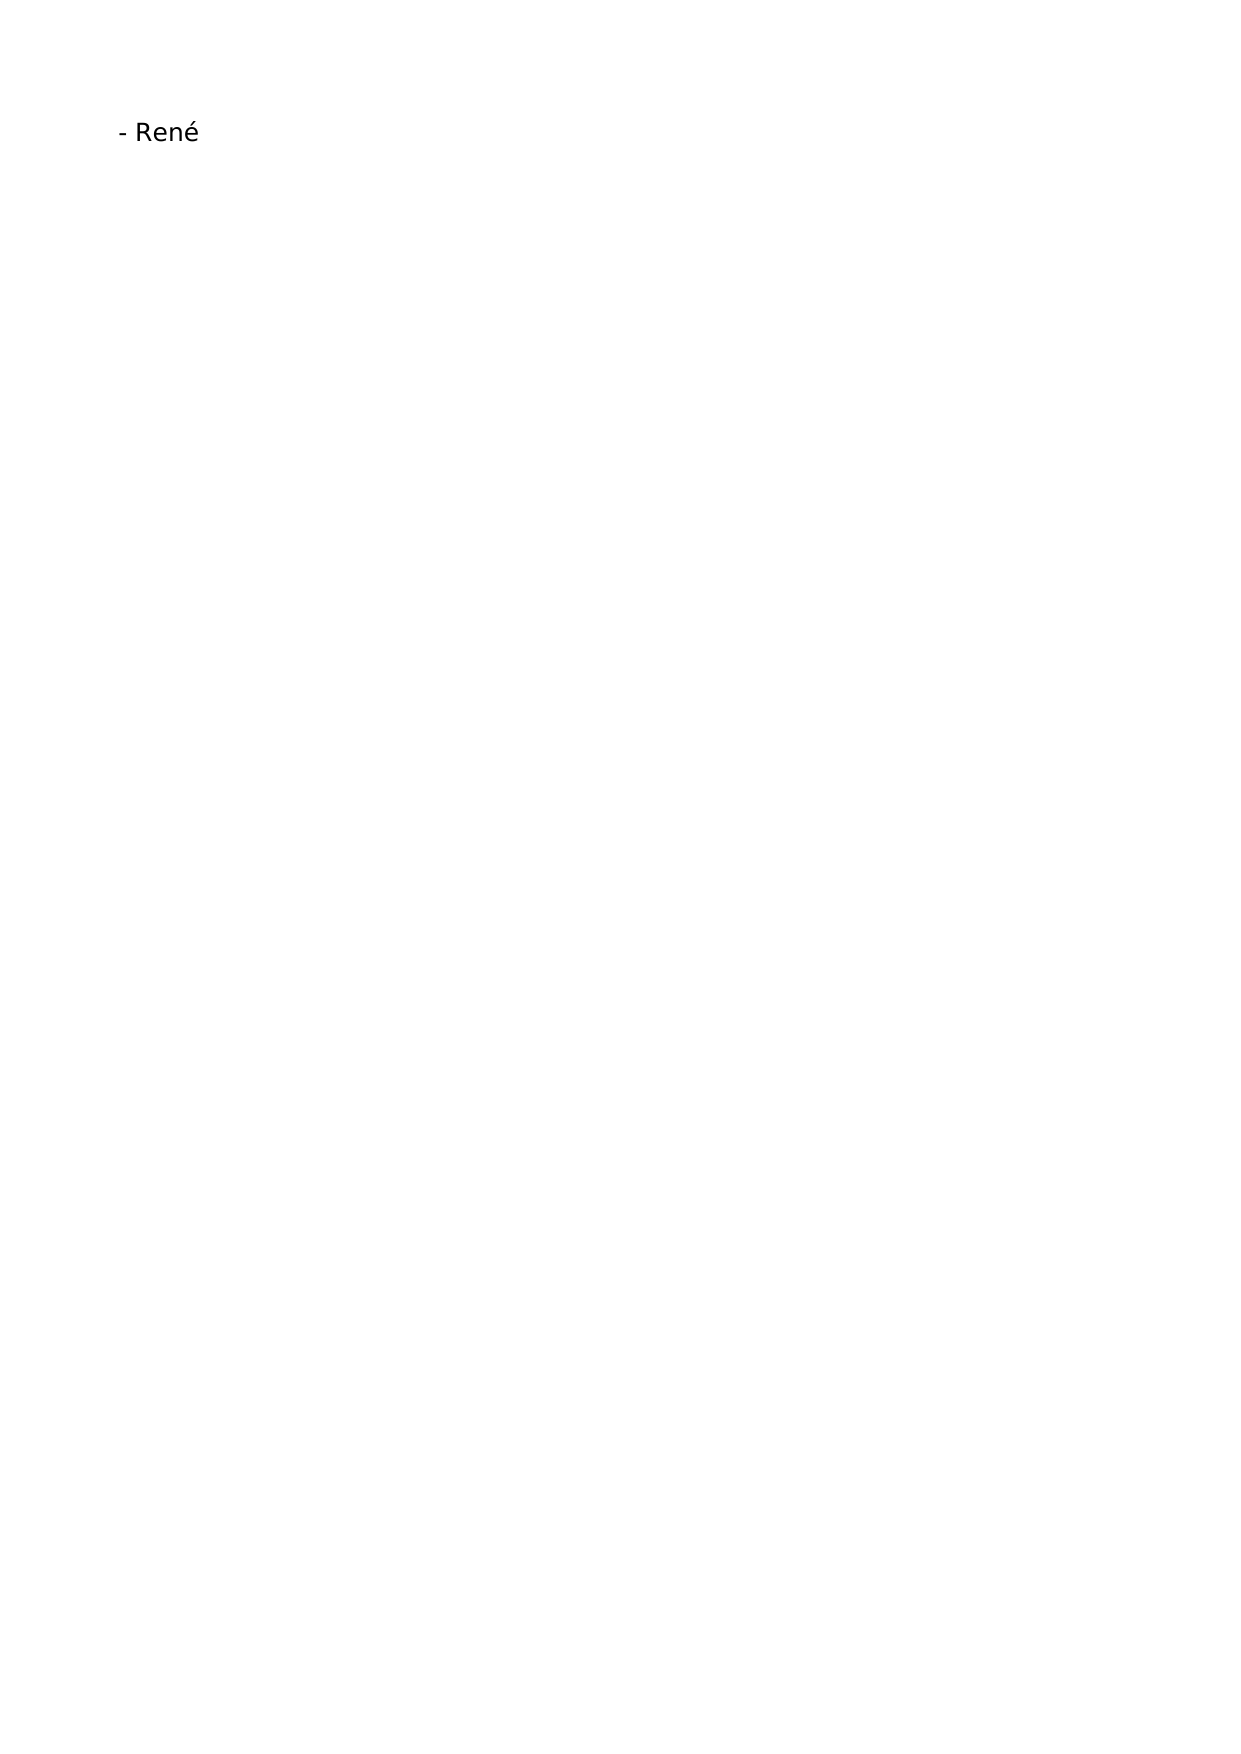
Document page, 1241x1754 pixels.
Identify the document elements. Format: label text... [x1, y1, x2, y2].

text - René [118, 118, 1122, 147]
